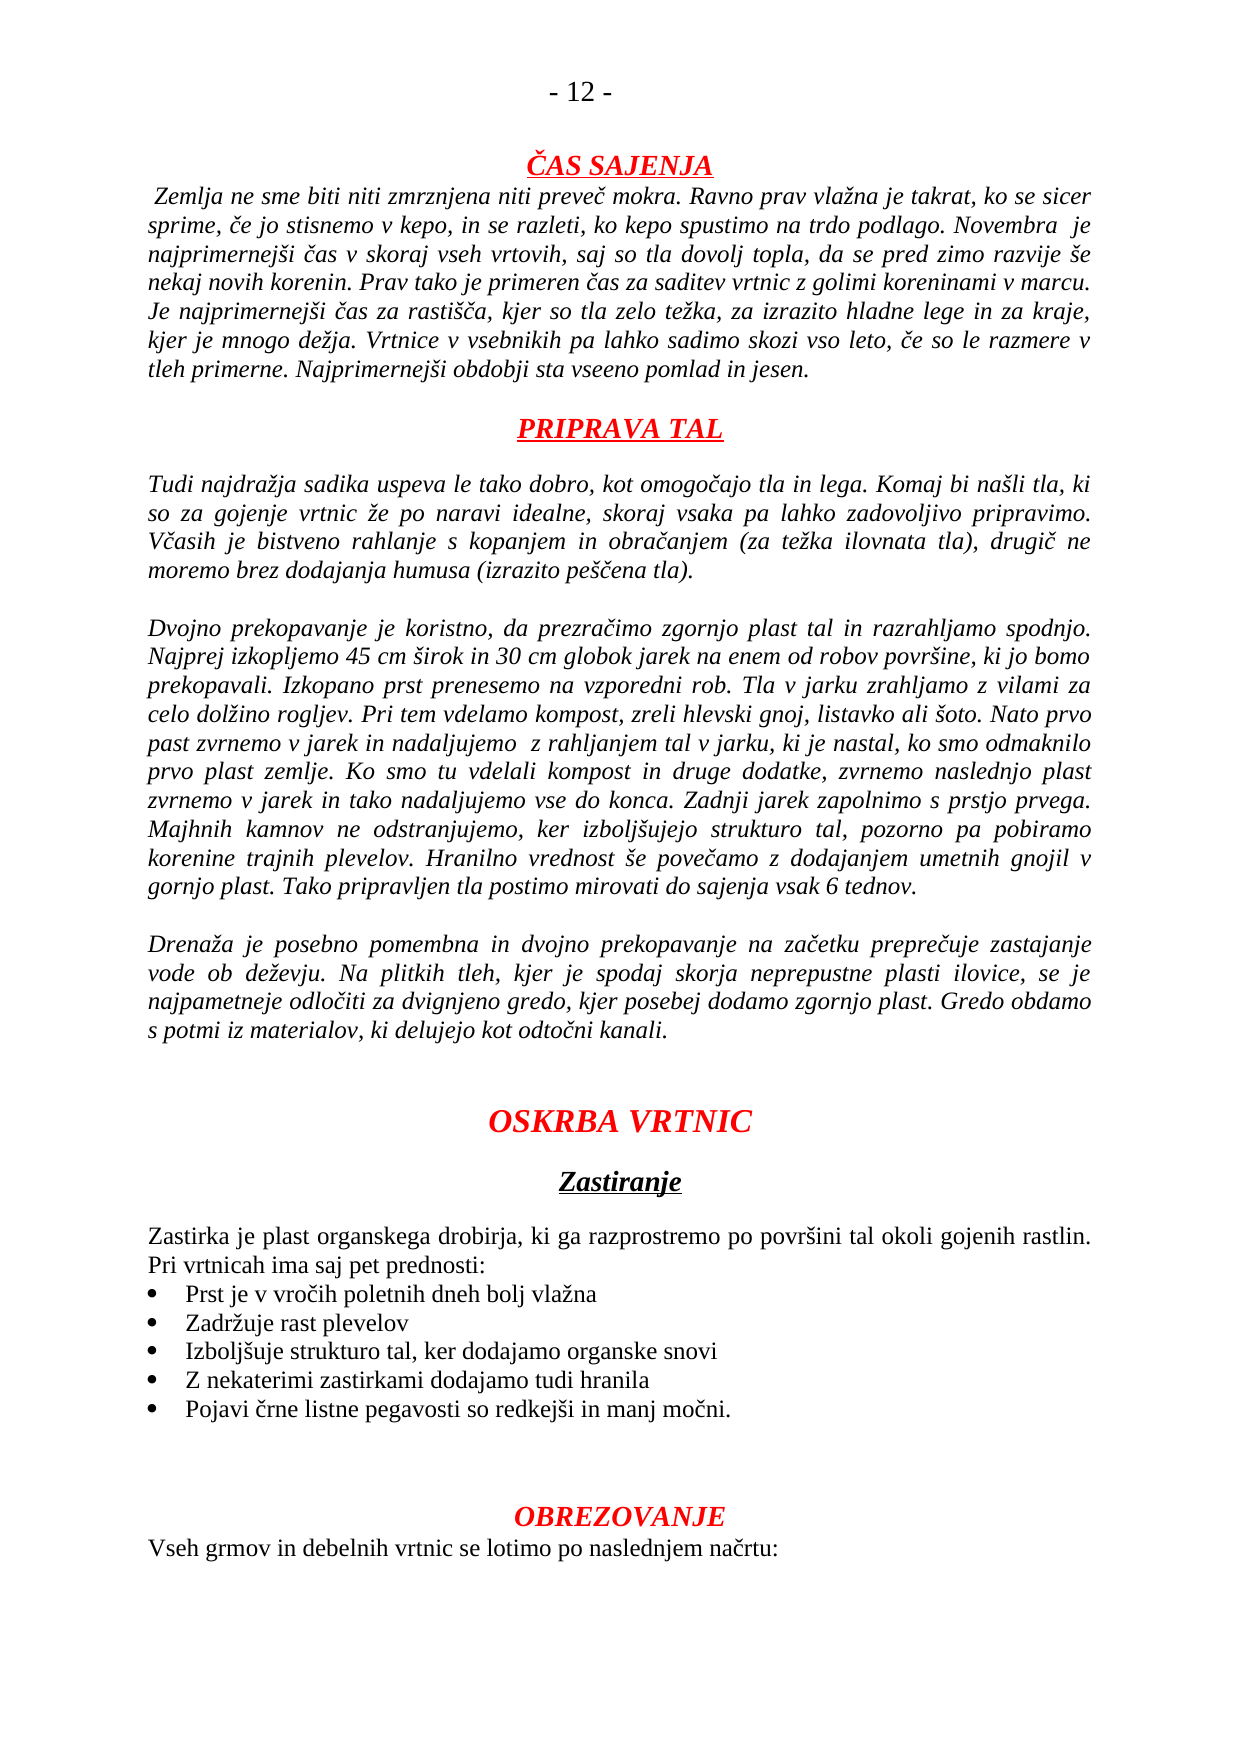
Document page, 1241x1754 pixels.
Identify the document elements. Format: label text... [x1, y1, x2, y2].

text Zastirka je plast organskega drobirja, ki ga razprostremo po površini tal okoli gojenih rastlin. Pri vrtnicah ima saj pet prednosti: [148, 1221, 1092, 1279]
text Tudi najdražja sadika uspeva le tako dobro, kot omogočajo tla in lega. Komaj bi našli tla, ki so za gojenje vrtnic že po naravi idealne, skoraj vsaka pa lahko zadovoljivo pripravimo. Včasih je bistveno rahlanje s kopanjem in obračanjem (za težka ilovnata tla), drugič ne moremo brez dodajanja humusa (izrazito peščena tla). [148, 469, 1092, 584]
list Z nekaterimi zastirkami dodajamo tudi hranila [148, 1365, 1092, 1394]
text Zemlja ne sme biti niti zmrznjena niti preveč mokra. Ravno prav vlažna je takrat, ko se sicer sprime, če jo stisnemo v kepo, in se razleti, ko kepo spustimo na trdo podlago. Novembra je najprimernejši čas v skoraj vseh vrtovih, saj so tla dovolj topla, da se pred zimo razvije še nekaj novih korenin. Prav tako je primeren čas za saditev vrtnic z golimi koreninami v marcu. Je najprimernejši čas za rastišča, kjer so tla zelo težka, za izrazito hladne lege in za kraje, kjer je mnogo dežja. Vrtnice v vsebnikih pa lahko sadimo skozi vso leto, če so le razmere v tleh primerne. Najprimernejši obdobji sta vseeno pomlad in jesen. [148, 181, 1092, 382]
text Dvojno prekopavanje je koristno, da prezračimo zgornjo plast tal in razrahljamo spodnjo. Najprej izkopljemo 45 cm širok in 30 cm globok jarek na enem od robov površine, ki jo bomo prekopavali. Izkopano prst prenesemo na vzporedni rob. Tla v jarku zrahljamo z vilami za celo dolžino rogljev. Pri tem vdelamo kompost, zreli hlevski gnoj, listavko ali šoto. Nato prvo past zvrnemo v jarek in nadaljujemo z rahljanjem tal v jarku, ki je nastal, ko smo odmaknilo prvo plast zemlje. Ko smo tu vdelali kompost in druge dodatke, zvrnemo naslednjo plast zvrnemo v jarek in tako nadaljujemo vse do konca. Zadnji jarek zapolnimo s prstjo prvega. Majhnih kamnov ne odstranjujemo, ker izboljšujejo strukturo tal, pozorno pa pobiramo korenine trajnih plevelov. Hranilno vrednost še povečamo z dodajanjem umetnih gnojil v gornjo plast. Tako pripravljen tla postimo mirovati do sajenja vsak 6 tednov. [148, 613, 1092, 900]
list Pojavi črne listne pegavosti so redkejši in manj močni. [148, 1394, 1092, 1423]
subtitle OBREZOVANJE [148, 1499, 1092, 1533]
text Drenaža je posebno pomembna in dvojno prekopavanje na začetku preprečuje zastajanje vode ob deževju. Na plitkih tleh, kjer je spodaj skorja neprepustne plasti ilovice, se je najpametneje odločiti za dvignjeno gredo, kjer posebej dodamo zgornjo plast. Gredo obdamo s potmi iz materialov, ki delujejo kot odtočni kanali. [148, 929, 1092, 1044]
text Vseh grmov in debelnih vrtnic se lotimo po naslednjem načrtu: [148, 1533, 1092, 1562]
subtitle PRIPRAVA TAL [148, 411, 1092, 445]
list Izboljšuje strukturo tal, ker dodajamo organske snovi [148, 1336, 1092, 1365]
subtitle OSKRBA VRTNIC [148, 1101, 1092, 1140]
list Prst je v vročih poletnih dneh bolj vlažna [148, 1279, 1092, 1308]
subtitle ČAS SAJENJA [148, 148, 1092, 181]
subtitle Zastiranje [148, 1164, 1092, 1197]
list Zadržuje rast plevelov [148, 1308, 1092, 1336]
